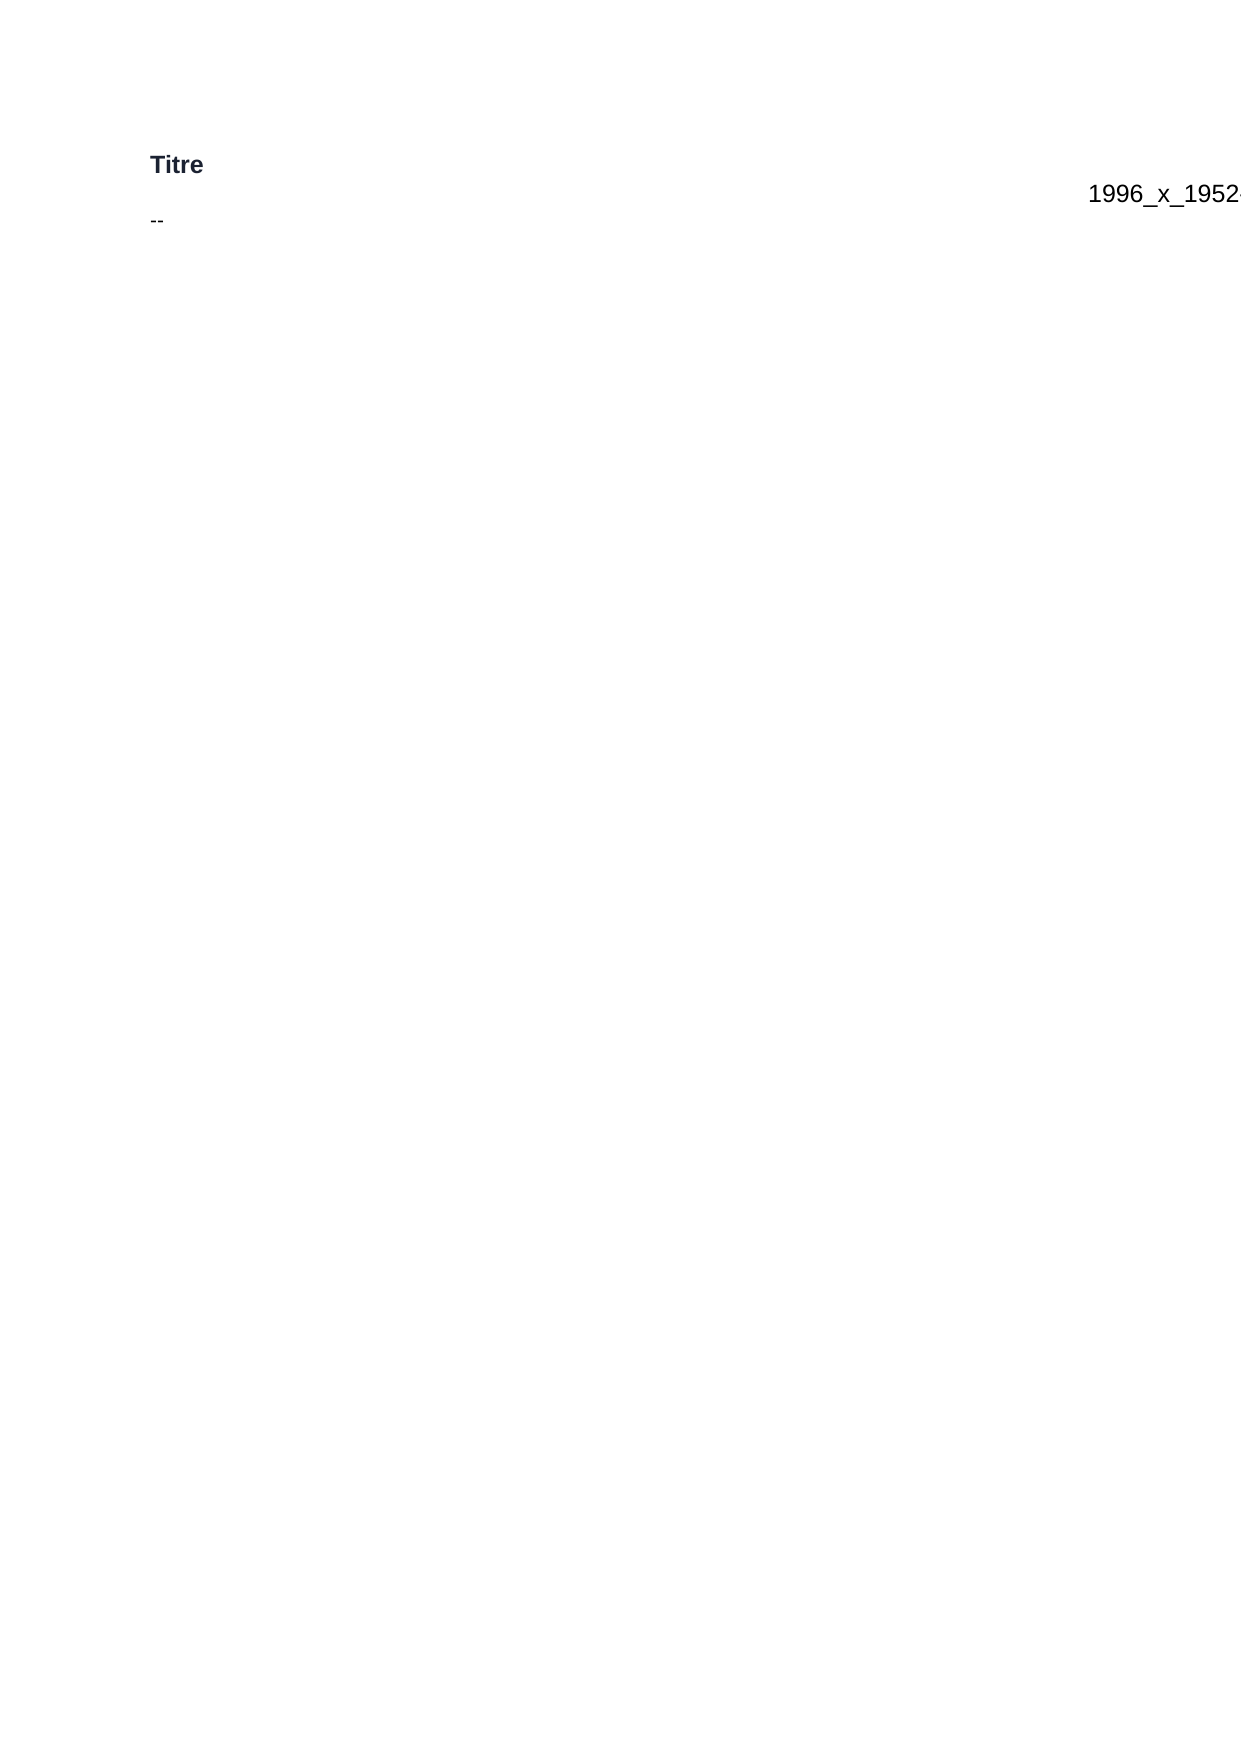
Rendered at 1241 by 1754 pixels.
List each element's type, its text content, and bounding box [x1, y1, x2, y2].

text 1996_x_1952-1966.JPG [1088, 179, 1240, 207]
text -- [150, 207, 1090, 231]
text Titre [150, 150, 1090, 179]
